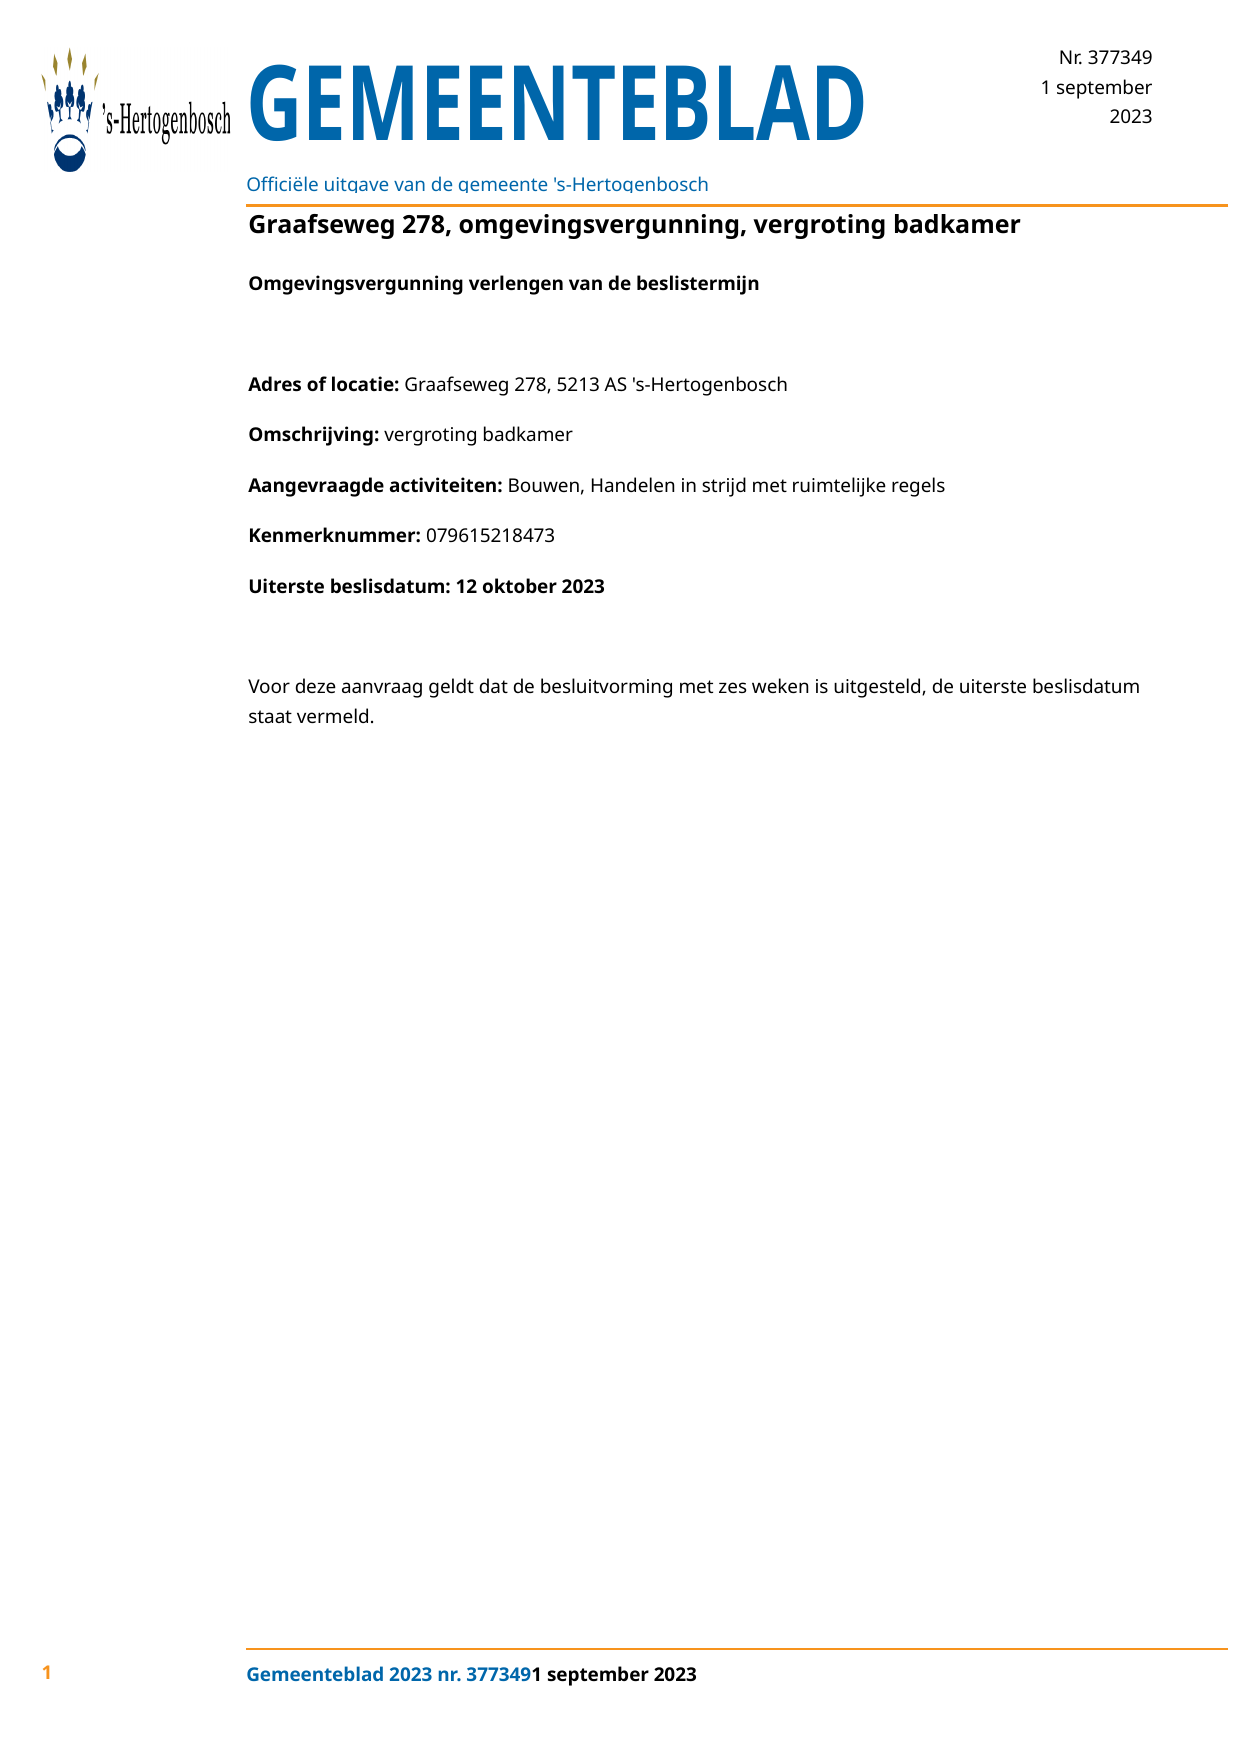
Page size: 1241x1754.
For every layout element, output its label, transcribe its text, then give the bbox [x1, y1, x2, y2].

text Omgevingsvergunning verlengen van de beslistermijn [248, 270, 1152, 296]
picture [41, 47, 231, 172]
text Uiterste beslisdatum: 12 oktober 2023 [248, 573, 1152, 598]
text Aangevraagde activiteiten: Bouwen, Handelen in strijd met ruimtelijke regels [248, 472, 1152, 498]
text Voor deze aanvraag geldt dat de besluitvorming met zes weken is uitgesteld, de uiterste beslisdatum staat vermeld. [248, 674, 1152, 729]
text Omschrijving: vergroting badkamer [248, 422, 1152, 447]
text Graafseweg 278, omgevingsvergunning, vergroting badkamer [248, 207, 1152, 241]
text Adres of locatie: Graafseweg 278, 5213 AS 's-Hertogenbosch [248, 371, 1152, 397]
text Kenmerknummer: 079615218473 [248, 522, 1152, 548]
